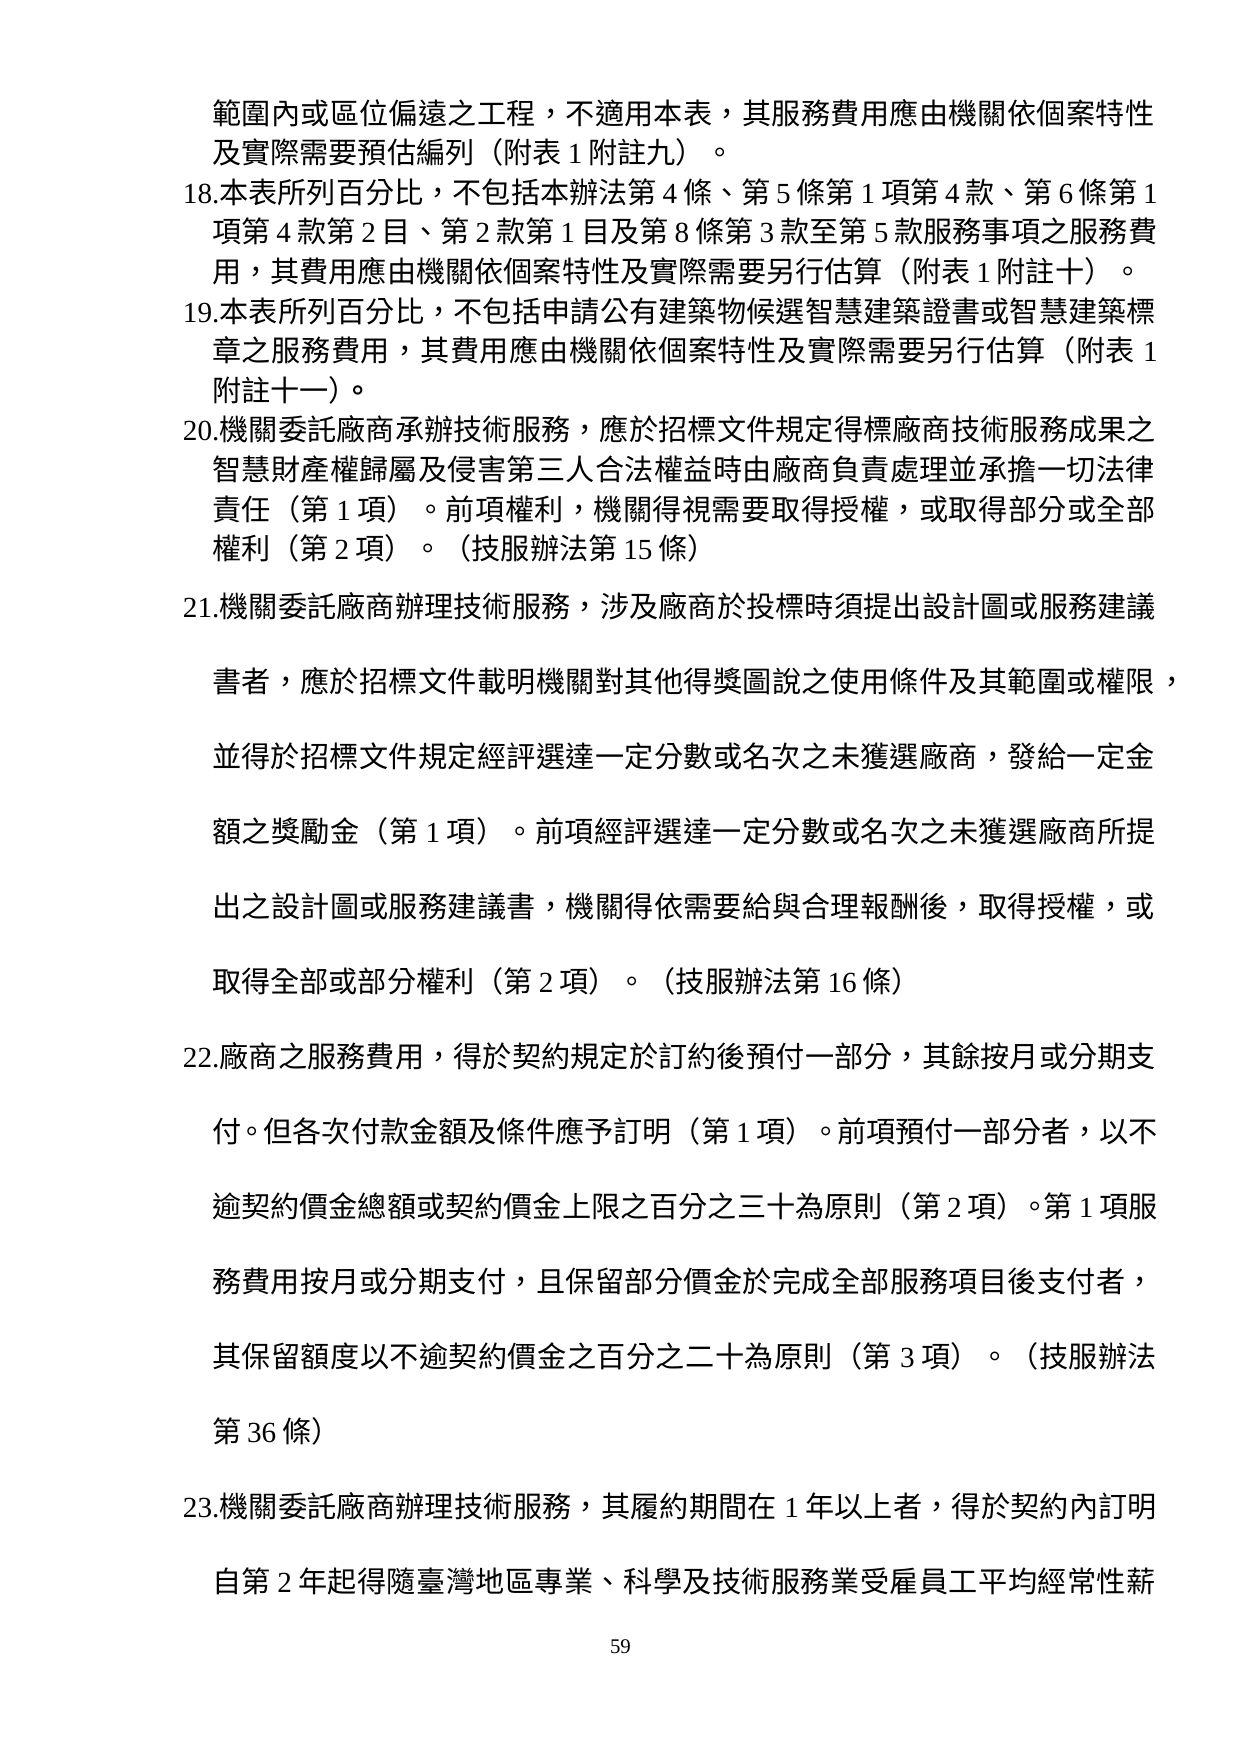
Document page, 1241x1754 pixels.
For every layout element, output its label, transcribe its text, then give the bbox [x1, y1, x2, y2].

text 23.機關委託廠商辦理技術服務，其履約期間在1年以上者，得於契約內訂明自第2年起得隨臺灣地區專業、科學及技術服務業受雇員工平均經常性薪 [183, 1467, 1157, 1617]
text 範圍內或區位偏遠之工程，不適用本表，其服務費用應由機關依個案特性及實際需要預估編列（附表1附註九）。 [183, 92, 1157, 172]
text 21.機關委託廠商辦理技術服務，涉及廠商於投標時須提出設計圖或服務建議書者，應於招標文件載明機關對其他得獎圖說之使用條件及其範圍或權限，並得於招標文件規定經評選達一定分數或名次之未獲選廠商，發給一定金額之獎勵金（第1項）。前項經評選達一定分數或名次之未獲選廠商所提出之設計圖或服務建議書，機關得依需要給與合理報酬後，取得授權，或取得全部或部分權利（第2項）。（技服辦法第16條） [183, 567, 1157, 1017]
text 20.機關委託廠商承辦技術服務，應於招標文件規定得標廠商技術服務成果之智慧財產權歸屬及侵害第三人合法權益時由廠商負責處理並承擔一切法律責任（第1項）。前項權利，機關得視需要取得授權，或取得部分或全部權利（第2項）。（技服辦法第15條） [183, 409, 1157, 567]
text 19.本表所列百分比，不包括申請公有建築物候選智慧建築證書或智慧建築標章之服務費用，其費用應由機關依個案特性及實際需要另行估算（附表1附註十一）。 [183, 290, 1157, 409]
text 18.本表所列百分比，不包括本辦法第4條、第5條第1項第4款、第6條第1項第4款第2目、第2款第1目及第8條第3款至第5款服務事項之服務費用，其費用應由機關依個案特性及實際需要另行估算（附表1附註十）。 [183, 172, 1157, 290]
text 22.廠商之服務費用，得於契約規定於訂約後預付一部分，其餘按月或分期支付。但各次付款金額及條件應予訂明（第1項）。前項預付一部分者，以不逾契約價金總額或契約價金上限之百分之三十為原則（第2項）。第1項服務費用按月或分期支付，且保留部分價金於完成全部服務項目後支付者，其保留額度以不逾契約價金之百分之二十為原則（第3項）。（技服辦法第36條） [183, 1017, 1157, 1467]
